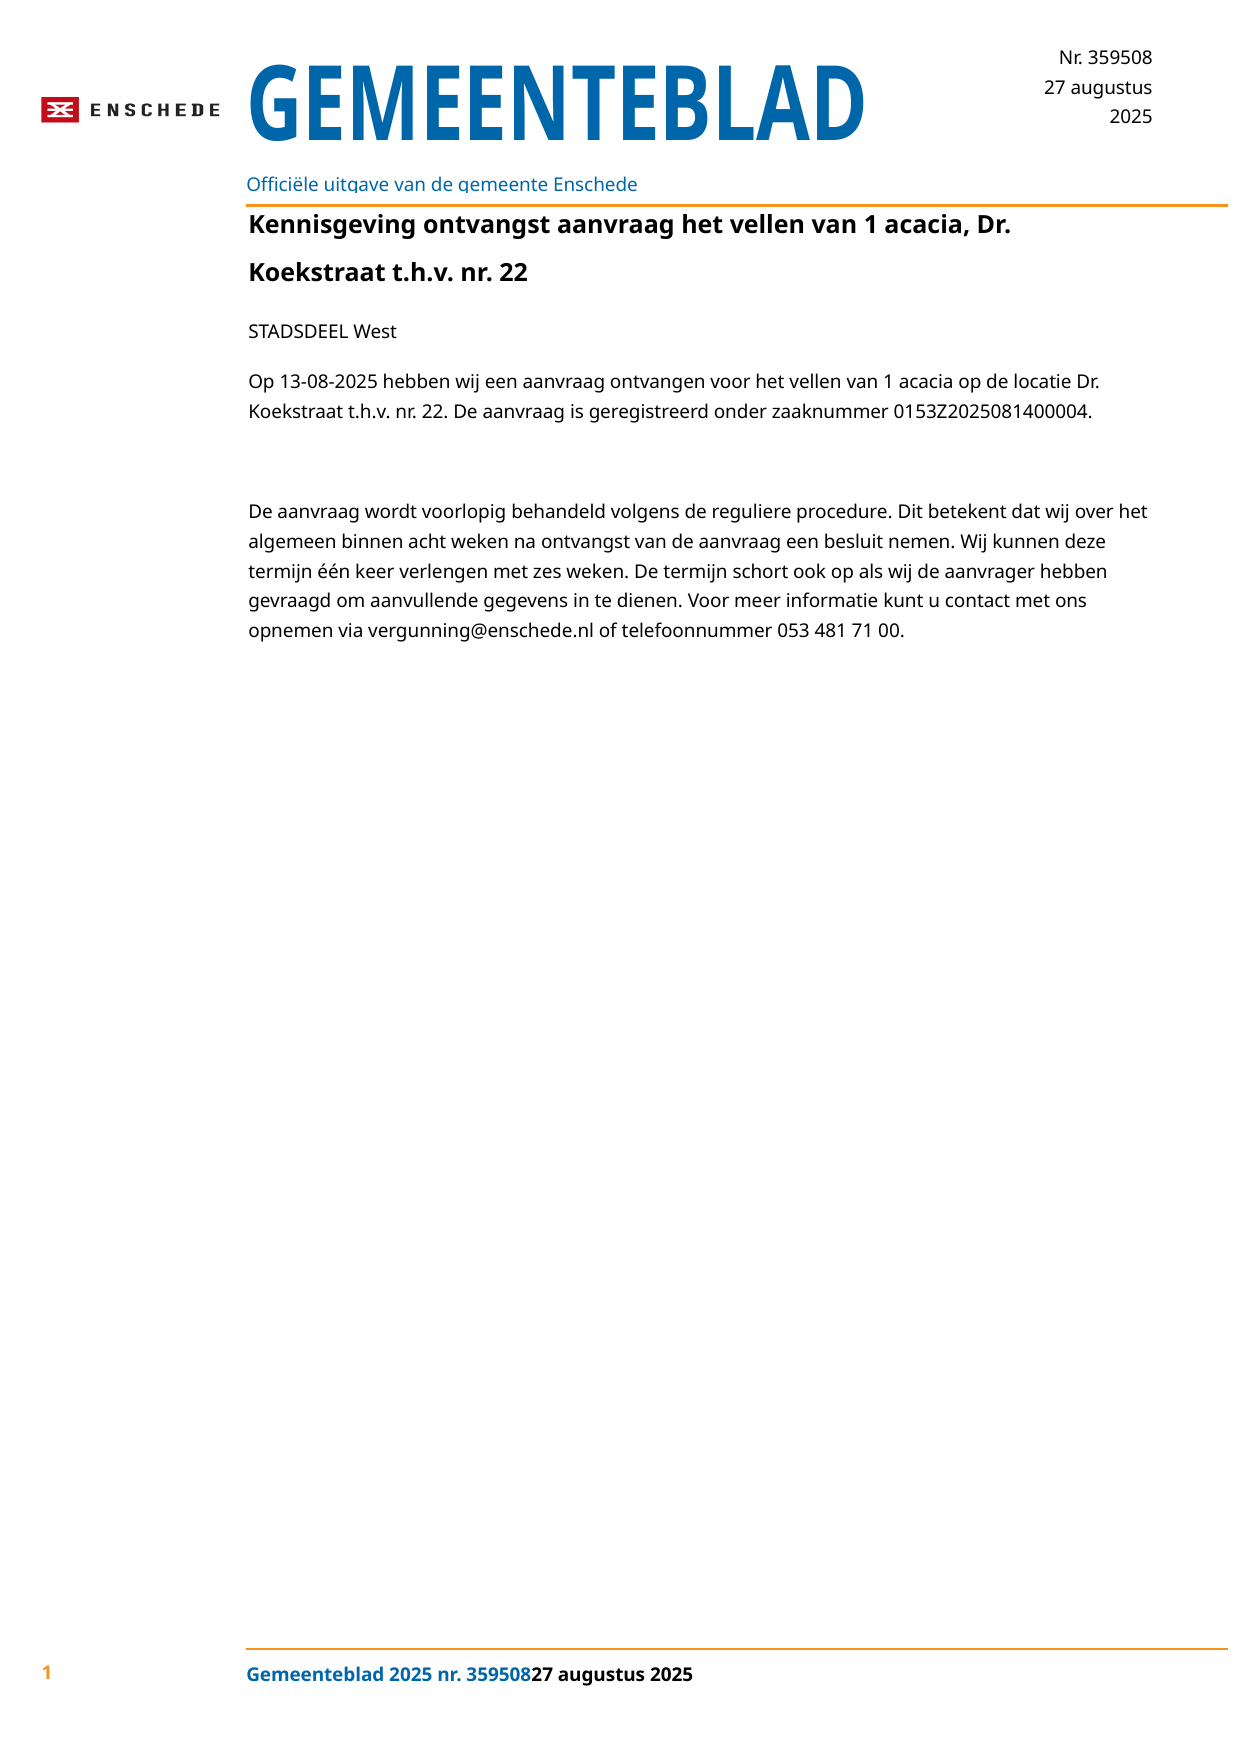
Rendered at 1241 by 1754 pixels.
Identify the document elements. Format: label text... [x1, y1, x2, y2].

text De aanvraag wordt voorlopig behandeld volgens de reguliere procedure. Dit betekent dat wij over het algemeen binnen acht weken na ontvangst van de aanvraag een besluit nemen. Wij kunnen deze termijn één keer verlengen met zes weken. De termijn schort ook op als wij de aanvrager hebben gevraagd om aanvullende gegevens in te dienen. Voor meer informatie kunt u contact met ons opnemen via vergunning@enschede.nl of telefoonnummer 053 481 71 00. [248, 499, 1152, 643]
picture [41, 47, 231, 172]
text Kennisgeving ontvangst aanvraag het vellen van 1 acacia, Dr. Koekstraat t.h.v. nr. 22 [248, 207, 1152, 288]
text Op 13-08-2025 hebben wij een aanvraag ontvangen voor het vellen van 1 acacia op de locatie Dr. Koekstraat t.h.v. nr. 22. De aanvraag is geregistreerd onder zaaknummer 0153Z2025081400004. [248, 368, 1152, 424]
text STADSDEEL West [248, 318, 1152, 344]
